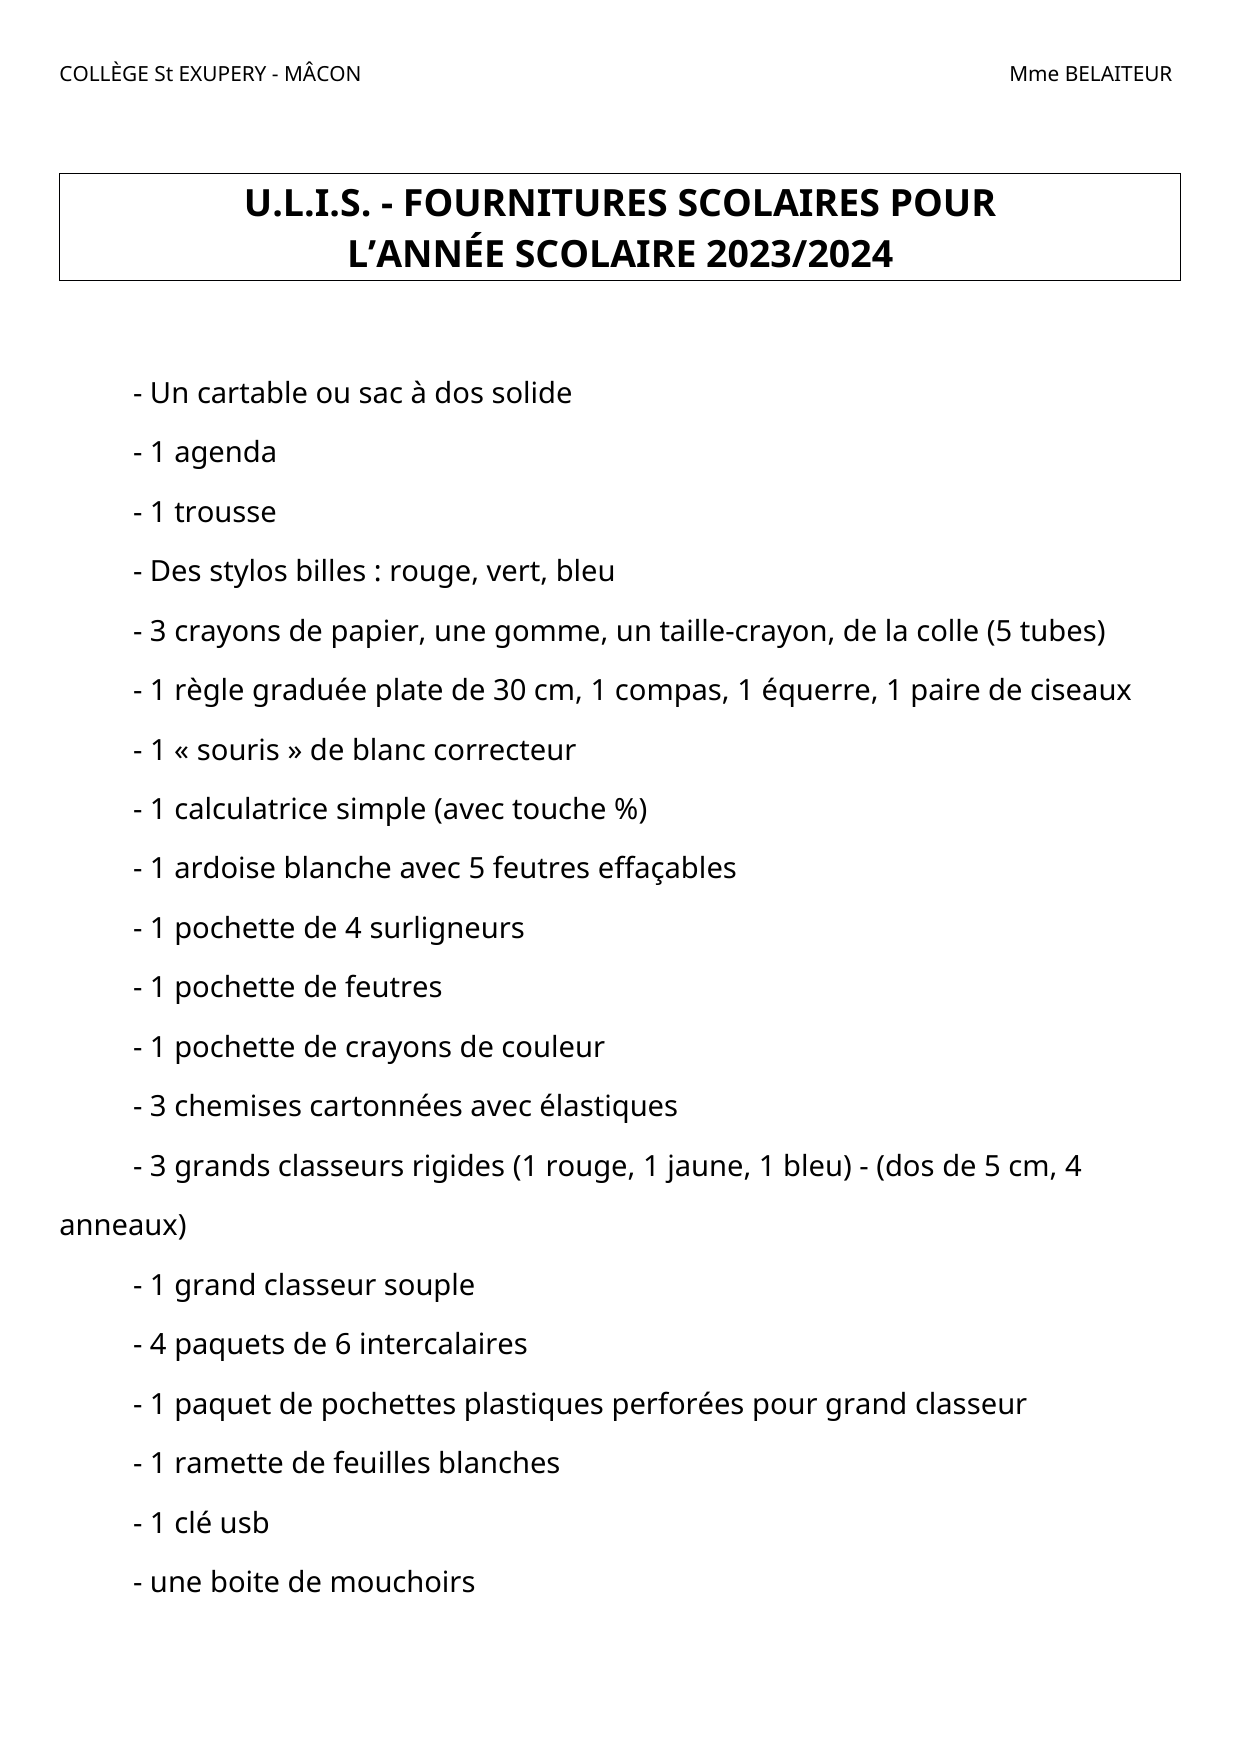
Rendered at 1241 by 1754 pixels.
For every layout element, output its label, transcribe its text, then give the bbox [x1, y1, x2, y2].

text - Un cartable ou sac à dos solide [59, 372, 1181, 412]
text - 1 ramette de feuilles blanches [59, 1442, 1181, 1482]
text - 1 trousse [59, 491, 1181, 531]
text - 3 chemises cartonnées avec élastiques [59, 1086, 1181, 1125]
text - 1 ardoise blanche avec 5 feutres effaçables [59, 848, 1181, 887]
text - 4 paquets de 6 intercalaires [59, 1323, 1181, 1363]
text L’ANNÉE SCOLAIRE 2023/2024 [60, 224, 1180, 280]
text - 1 règle graduée plate de 30 cm, 1 compas, 1 équerre, 1 paire de ciseaux [59, 669, 1181, 709]
text - 1 pochette de crayons de couleur [59, 1026, 1181, 1066]
text - 1 pochette de 4 surligneurs [59, 907, 1181, 947]
text - une boite de mouchoirs [59, 1561, 1181, 1601]
text - 1 clé usb [59, 1502, 1181, 1542]
text - 3 crayons de papier, une gomme, un taille-crayon, de la colle (5 tubes) [59, 610, 1181, 649]
text COLLÈGE St EXUPERY - MÂCON Mme BELAITEUR [59, 59, 1181, 116]
text - 1 pochette de feutres [59, 967, 1181, 1006]
text - 1 grand classeur souple [59, 1264, 1181, 1304]
text - 3 grands classeurs rigides (1 rouge, 1 jaune, 1 bleu) - (dos de 5 cm, 4 anneaux) [59, 1145, 1181, 1244]
text - 1 paquet de pochettes plastiques perforées pour grand classeur [59, 1383, 1181, 1423]
text U.L.I.S. - FOURNITURES SCOLAIRES POUR [60, 174, 1180, 224]
text - 1 calculatrice simple (avec touche %) [59, 788, 1181, 828]
text - 1 « souris » de blanc correcteur [59, 729, 1181, 768]
text - 1 agenda [59, 431, 1181, 471]
text - Des stylos billes : rouge, vert, bleu [59, 550, 1181, 590]
